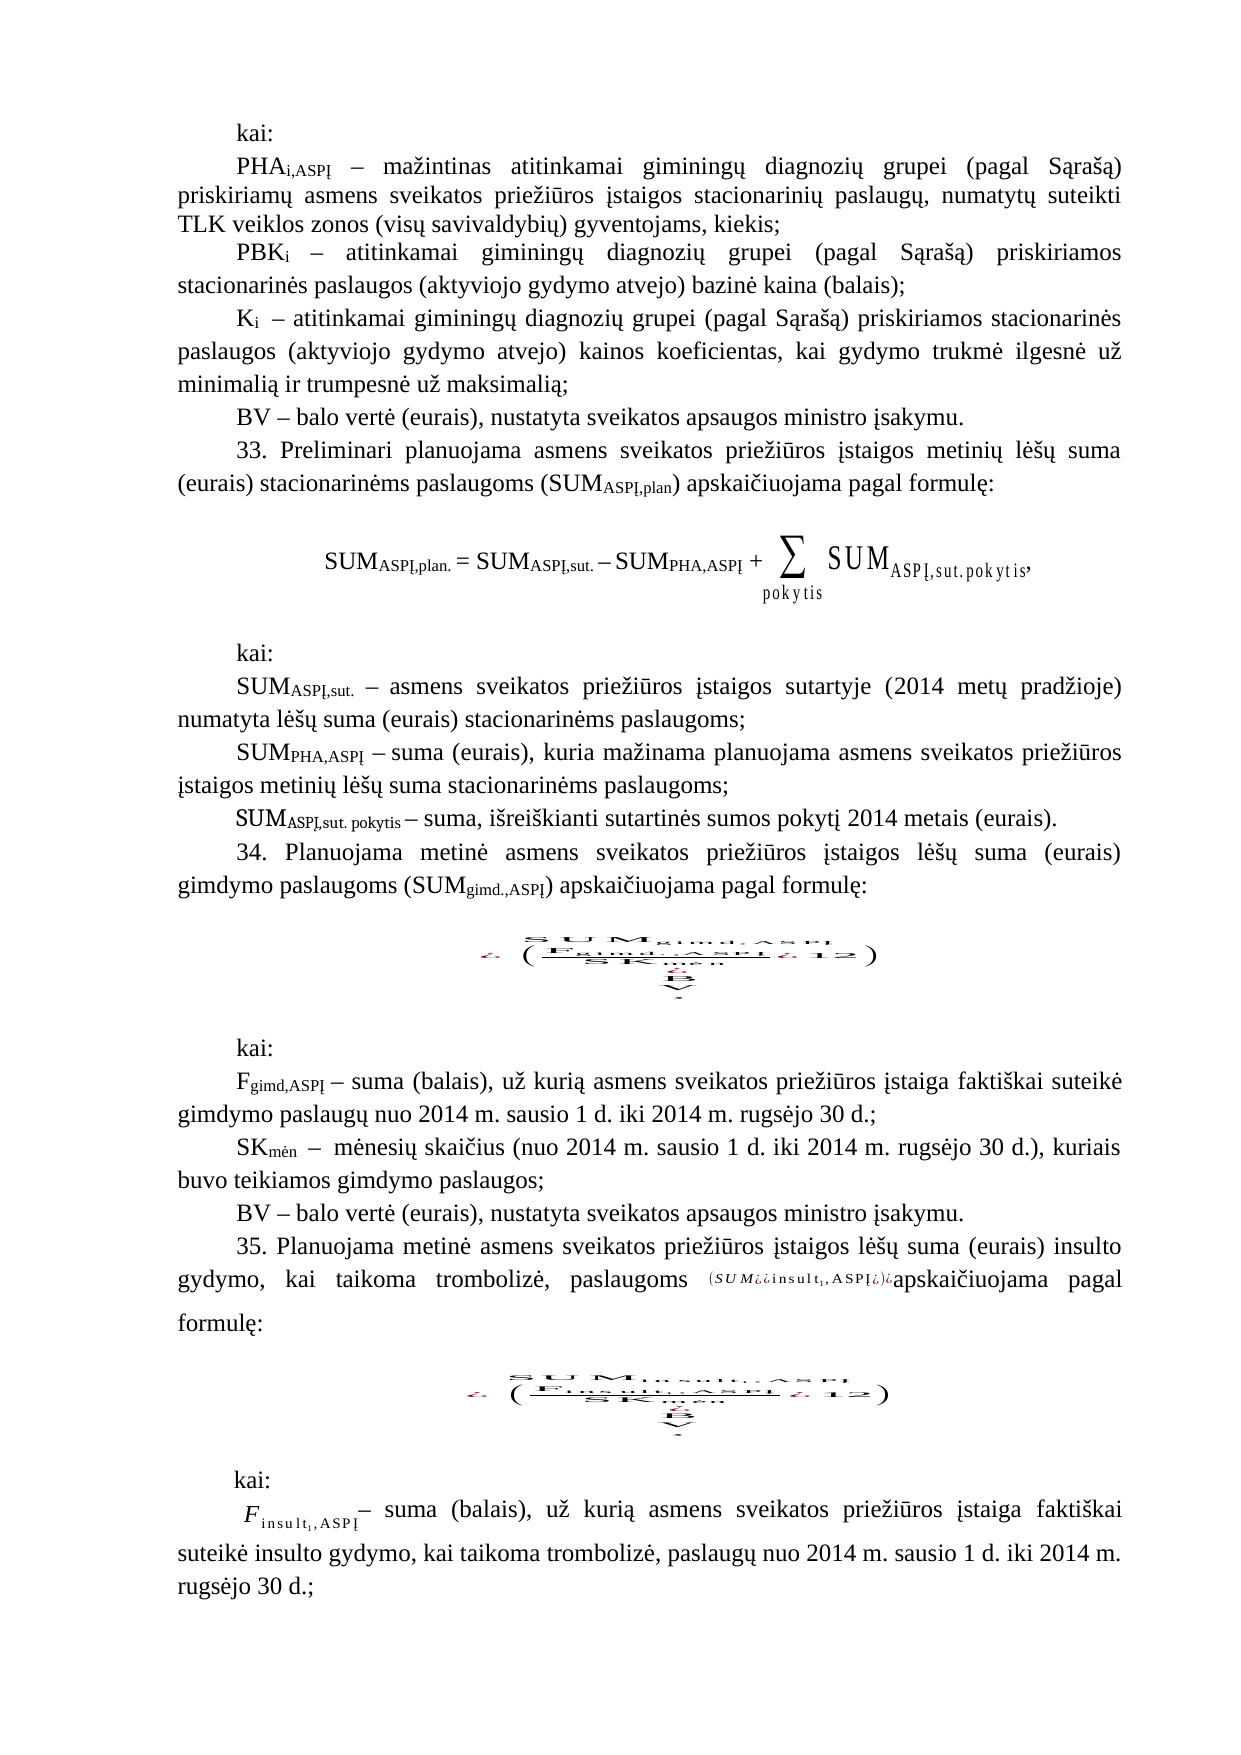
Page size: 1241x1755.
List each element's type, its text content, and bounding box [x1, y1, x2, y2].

text 34. Planuojama metinė asmens sveikatos priežiūros įstaigos lėšų suma (eurais) gimdymo paslaugoms (SUMgimd.,ASPĮ) apskaičiuojama pagal formulę: [177, 837, 1122, 899]
text SUMASPĮ,sut. pokytis – suma, išreiškianti sutartinės sumos pokytį 2014 metais (eurais). [177, 803, 1122, 833]
text 33. Preliminari planuojama asmens sveikatos priežiūros įstaigos metinių lėšų suma (eurais) stacionarinėms paslaugoms (SUMASPĮ,plan) apskaičiuojama pagal formulę: [177, 436, 1122, 497]
text Ki – atitinkamai giminingų diagnozių grupei (pagal Sąrašą) priskiriamos stacionarinės paslaugos (aktyviojo gydymo atvejo) kainos koeficientas, kai gydymo trukmė ilgesnė už minimalią ir trumpesnė už maksimalią; [177, 303, 1122, 398]
text – suma (balais), už kurią asmens sveikatos priežiūros įstaiga faktiškai suteikė insulto gydymo, kai taikoma trombolizė, paslaugų nuo 2014 m. sausio 1 d. iki 2014 m. rugsėjo 30 d.; [177, 1494, 1122, 1600]
text kai: [177, 1033, 1122, 1062]
text PBKi – atitinkamai giminingų diagnozių grupei (pagal Sąrašą) priskiriamos stacionarinės paslaugos (aktyviojo gydymo atvejo) bazinė kaina (balais); [177, 237, 1122, 299]
text PHAi,ASPĮ – mažintinas atitinkamai giminingų diagnozių grupei (pagal Sąrašą) priskiriamų asmens sveikatos priežiūros įstaigos stacionarinių paslaugų, numatytų suteikti TLK veiklos zonos (visų savivaldybių) gyventojams, kiekis; [177, 151, 1122, 237]
text Fgimd,ASPĮ – suma (balais), už kurią asmens sveikatos priežiūros įstaiga faktiškai suteikė gimdymo paslaugų nuo 2014 m. sausio 1 d. iki 2014 m. rugsėjo 30 d.; [177, 1066, 1122, 1128]
text BV – balo vertė (eurais), nustatyta sveikatos apsaugos ministro įsakymu. [177, 402, 1122, 431]
text SKmėn – mėnesių skaičius (nuo 2014 m. sausio 1 d. iki 2014 m. rugsėjo 30 d.), kuriais buvo teikiamos gimdymo paslaugos; [177, 1132, 1122, 1194]
text 35. Planuojama metinė asmens sveikatos priežiūros įstaigos lėšų suma (eurais) insulto gydymo, kai taikoma trombolizė, paslaugoms apskaičiuojama pagal formulę: [177, 1231, 1122, 1337]
text kai: [177, 638, 1122, 667]
text kai: [177, 1466, 1122, 1494]
text BV – balo vertė (eurais), nustatyta sveikatos apsaugos ministro įsakymu. [177, 1198, 1122, 1227]
text SUMASPĮ,plan. = SUMASPĮ,sut. – SUMPHA,ASPĮ +, [177, 534, 1122, 605]
text kai: [177, 118, 1122, 147]
text SUMASPĮ,sut. – asmens sveikatos priežiūros įstaigos sutartyje (2014 metų pradžioje) numatyta lėšų suma (eurais) stacionarinėms paslaugoms; [177, 671, 1122, 733]
text SUMPHA,ASPĮ – suma (eurais), kuria mažinama planuojama asmens sveikatos priežiūros įstaigos metinių lėšų suma stacionarinėms paslaugoms; [177, 737, 1122, 799]
